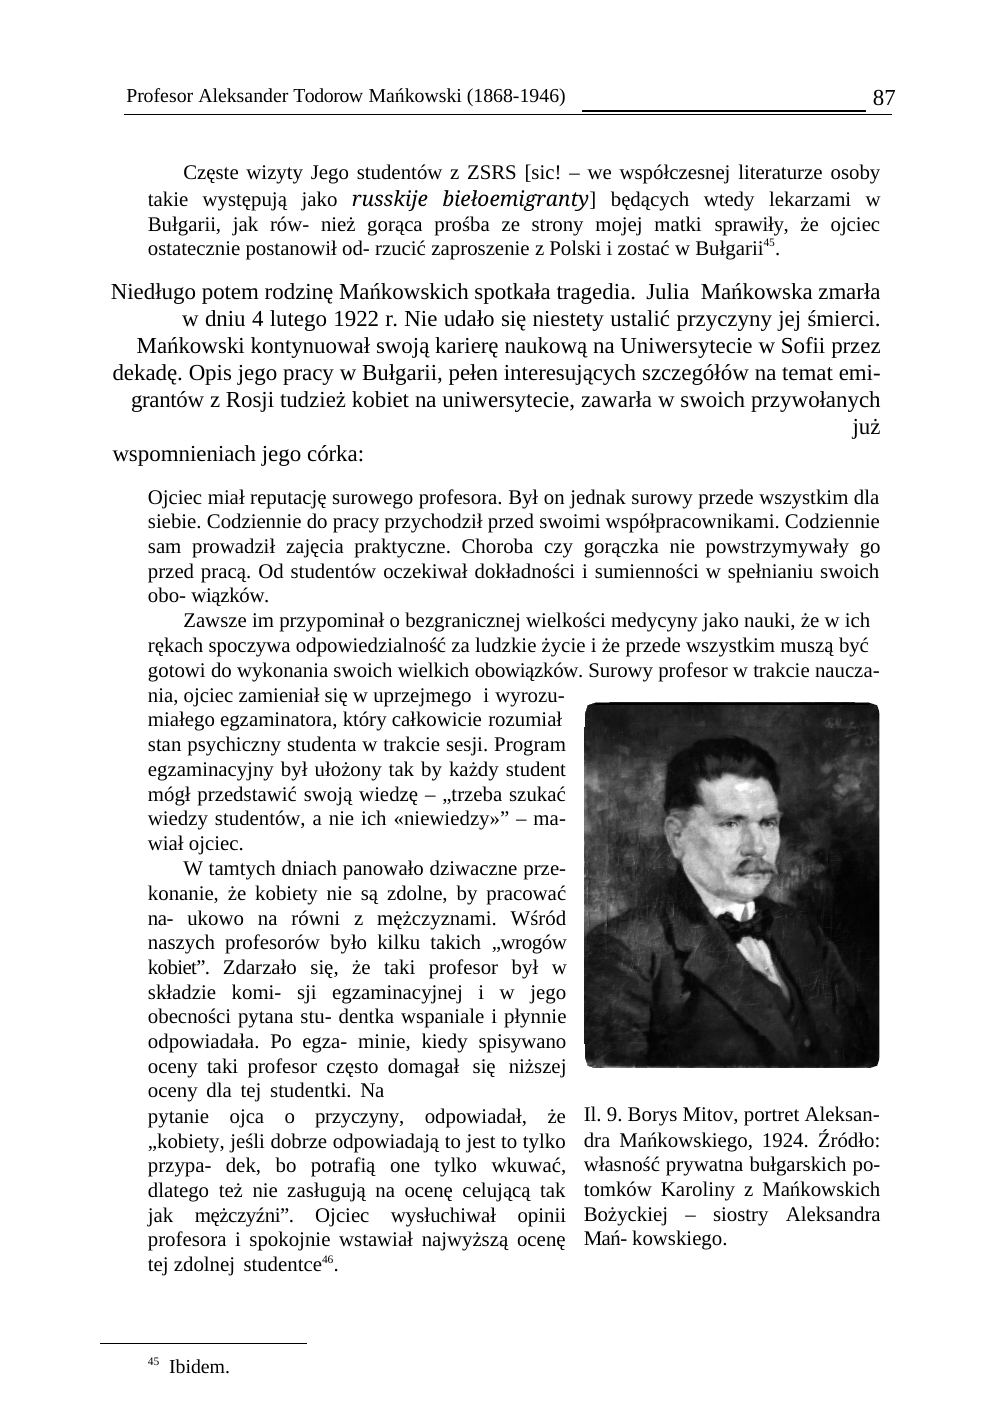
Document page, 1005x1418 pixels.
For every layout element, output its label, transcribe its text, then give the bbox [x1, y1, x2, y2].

text Zawsze im przypominał o bezgranicznej wielkości medycyny jako nauki, że w ich rękach spoczywa odpowiedzialność za ludzkie życie i że przede wszystkim muszą być gotowi do wykonania swoich wielkich obowiązków. Surowy profesor w trakcie naucza- nia, ojciec zamieniał się w uprzejmego i wyrozu- miałego egzaminatora, który całkowicie rozumiał [148, 608, 880, 731]
text W tamtych dniach panowało dziwaczne prze- konanie, że kobiety nie są zdolne, by pracować na- ukowo na równi z mężczyznami. Wśród naszych profesorów było kilku takich „wrogów kobiet”. Zdarzało się, że taki profesor był w składzie komi- sji egzaminacyjnej i w jego obecności pytana stu- dentka wspaniale i płynnie odpowiadała. Po egza- minie, kiedy spisywano oceny taki profesor często domagał się niższej oceny dla tej studentki. Na [148, 856, 567, 1102]
text wspomnieniach jego córka: [112, 440, 906, 466]
text stan psychiczny studenta w trakcie sesji. Program egzaminacyjny był ułożony tak by każdy student mógł przedstawić swoją wiedzę – „trzeba szukać wiedzy studentów, a nie ich «niewiedzy»” – ma- wiał ojciec. [148, 732, 566, 855]
text dra Mańkowskiego, 1924. Źródło: własność prywatna bułgarskich po- tomków Karoliny z Mańkowskich Bożyckiej – siostry Aleksandra Mań- kowskiego. [583, 1127, 881, 1250]
text Il. 9. Borys Mitov, portret Aleksan- [583, 1104, 906, 1126]
subtitle Niedługo potem rodzinę Mańkowskich spotkała tragedia. Julia Mańkowska zmarła w dniu 4 lutego 1922 r. Nie udało się niestety ustalić przyczyny jej śmierci. Mańkowski kontynuował swoją karierę naukową na Uniwersytecie w Sofii przez dekadę. Opis jego pracy w Bułgarii, pełen interesujących szczegółów na temat emi- grantów z Rosji tudzież kobiet na uniwersytecie, zawarła w swoich przywołanych już [100, 278, 880, 439]
text Częste wizyty Jego studentów z ZSRS [sic! – we współczesnej literaturze osoby takie występują jako russkije biełoemigranty] będących wtedy lekarzami w Bułgarii, jak rów- nież gorąca prośba ze strony mojej matki sprawiły, że ojciec ostatecznie postanowił od- rzucić zaproszenie z Polski i zostać w Bułgarii45. [148, 161, 880, 260]
text Ojciec miał reputację surowego profesora. Był on jednak surowy przede wszystkim dla siebie. Codziennie do pracy przychodził przed swoimi współpracownikami. Codziennie sam prowadził zajęcia praktyczne. Choroba czy gorączka nie powstrzymywały go przed pracą. Od studentów oczekiwał dokładności i sumienności w spełnianiu swoich obo- wiązków. [148, 484, 881, 607]
text pytanie ojca o przyczyny, odpowiadał, że „kobiety, jeśli dobrze odpowiadają to jest to tylko przypa- dek, bo potrafią one tylko wkuwać, dlatego też nie zasługują na ocenę celującą tak jak mężczyźni”. Ojciec wysłuchiwał opinii profesora i spokojnie wstawiał najwyższą ocenę tej zdolnej studentce46. [148, 1104, 566, 1276]
text 45 Ibidem. [148, 1354, 906, 1377]
